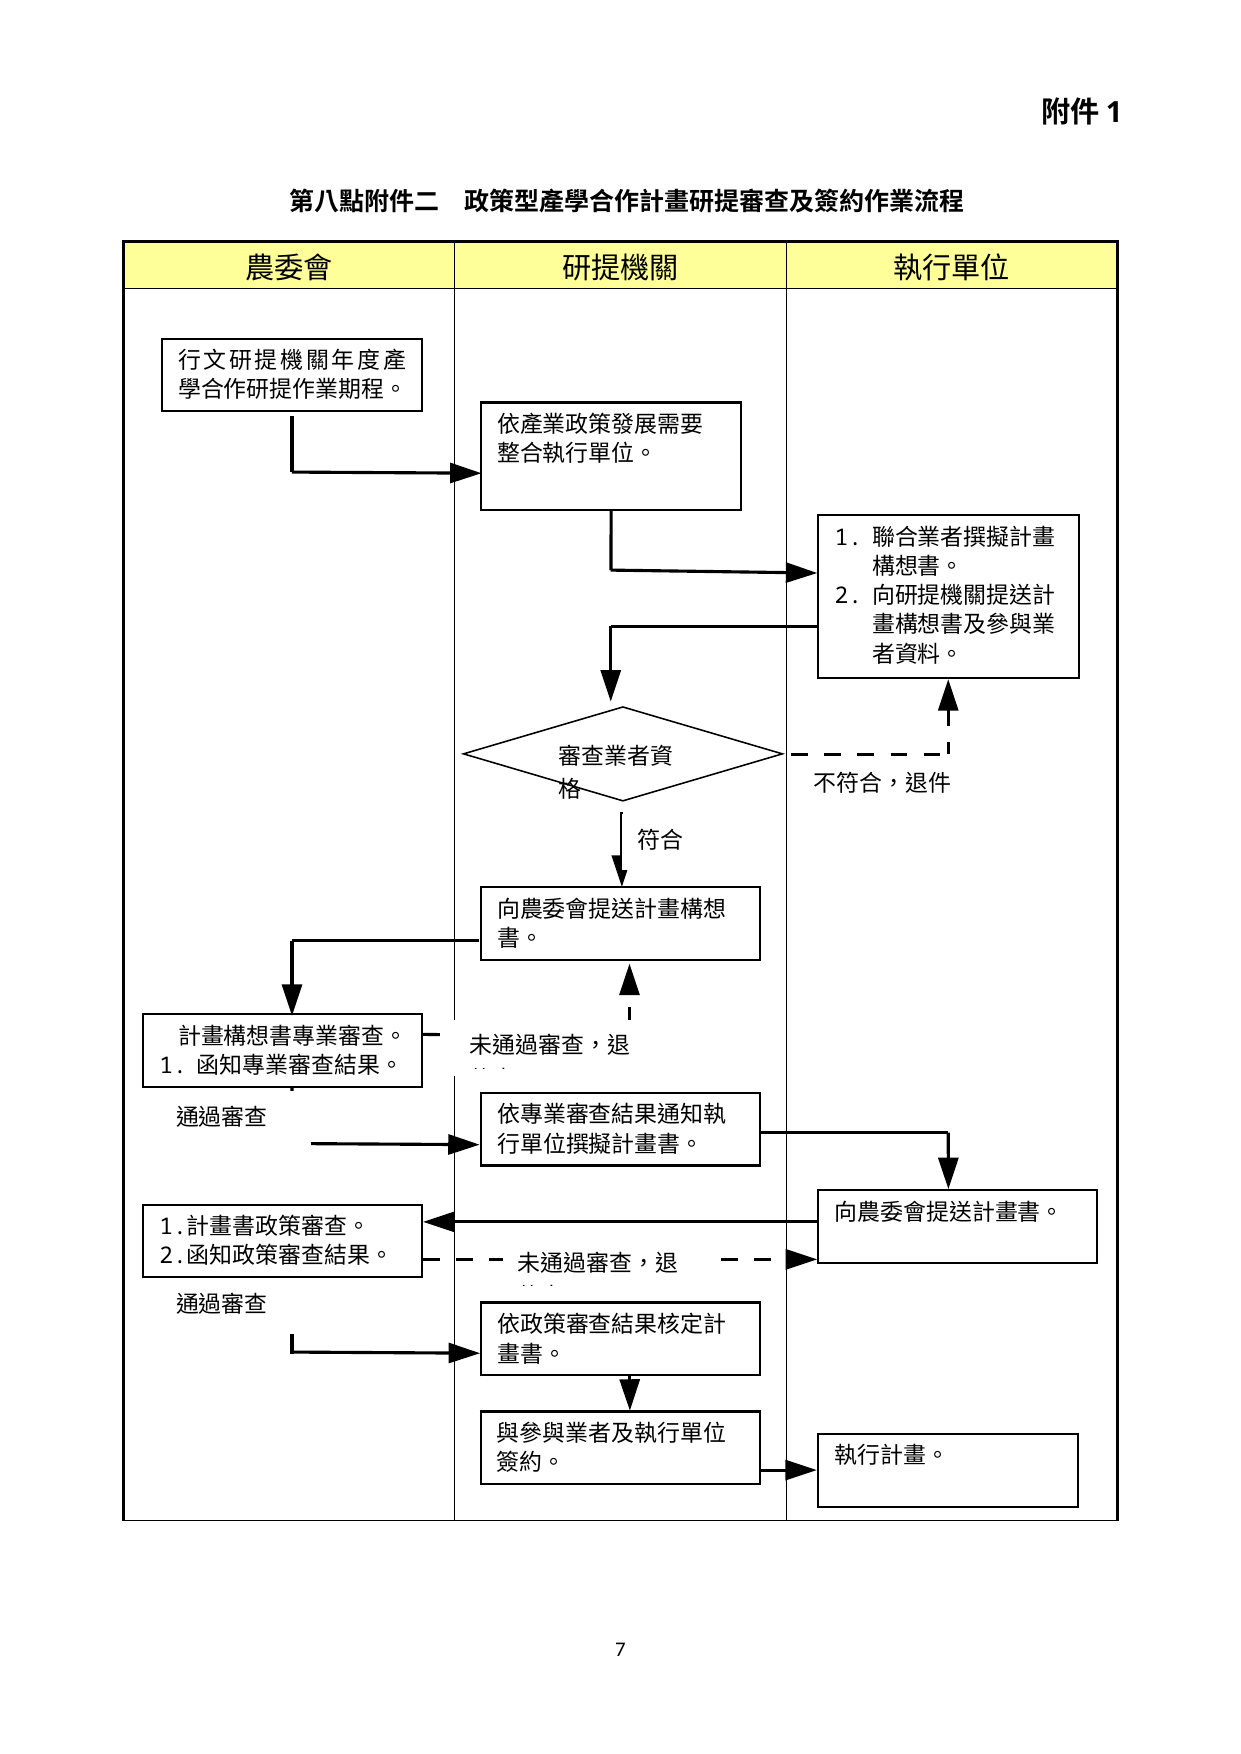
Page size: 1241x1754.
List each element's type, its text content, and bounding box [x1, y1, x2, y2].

table_header 研提機關 [455, 243, 786, 288]
table_cell [787, 574, 817, 625]
table_cell [482, 404, 740, 509]
table_cell [787, 289, 1116, 1520]
table_cell [144, 1015, 421, 1086]
table_cell [482, 1094, 759, 1164]
table_cell [819, 516, 1078, 677]
table_header 執行單位 [787, 243, 1116, 288]
table_cell [455, 474, 786, 1144]
table_cell [455, 289, 786, 570]
table_cell [819, 1435, 1077, 1506]
table_cell [125, 289, 454, 1520]
table_cell [482, 1304, 759, 1374]
table_cell [819, 1191, 1096, 1262]
table_cell [482, 1413, 759, 1483]
table_cell [787, 1134, 948, 1220]
table_header 農委會 [125, 243, 454, 288]
table_cell [482, 888, 759, 959]
table_cell [144, 1206, 421, 1276]
text 第八點附件二 政策型產學合作計畫研提審查及簽約作業流程 [118, 177, 1122, 219]
table_cell [455, 1223, 786, 1469]
table_cell [455, 1134, 786, 1220]
table_cell [455, 1354, 786, 1520]
table_cell [787, 1223, 817, 1259]
